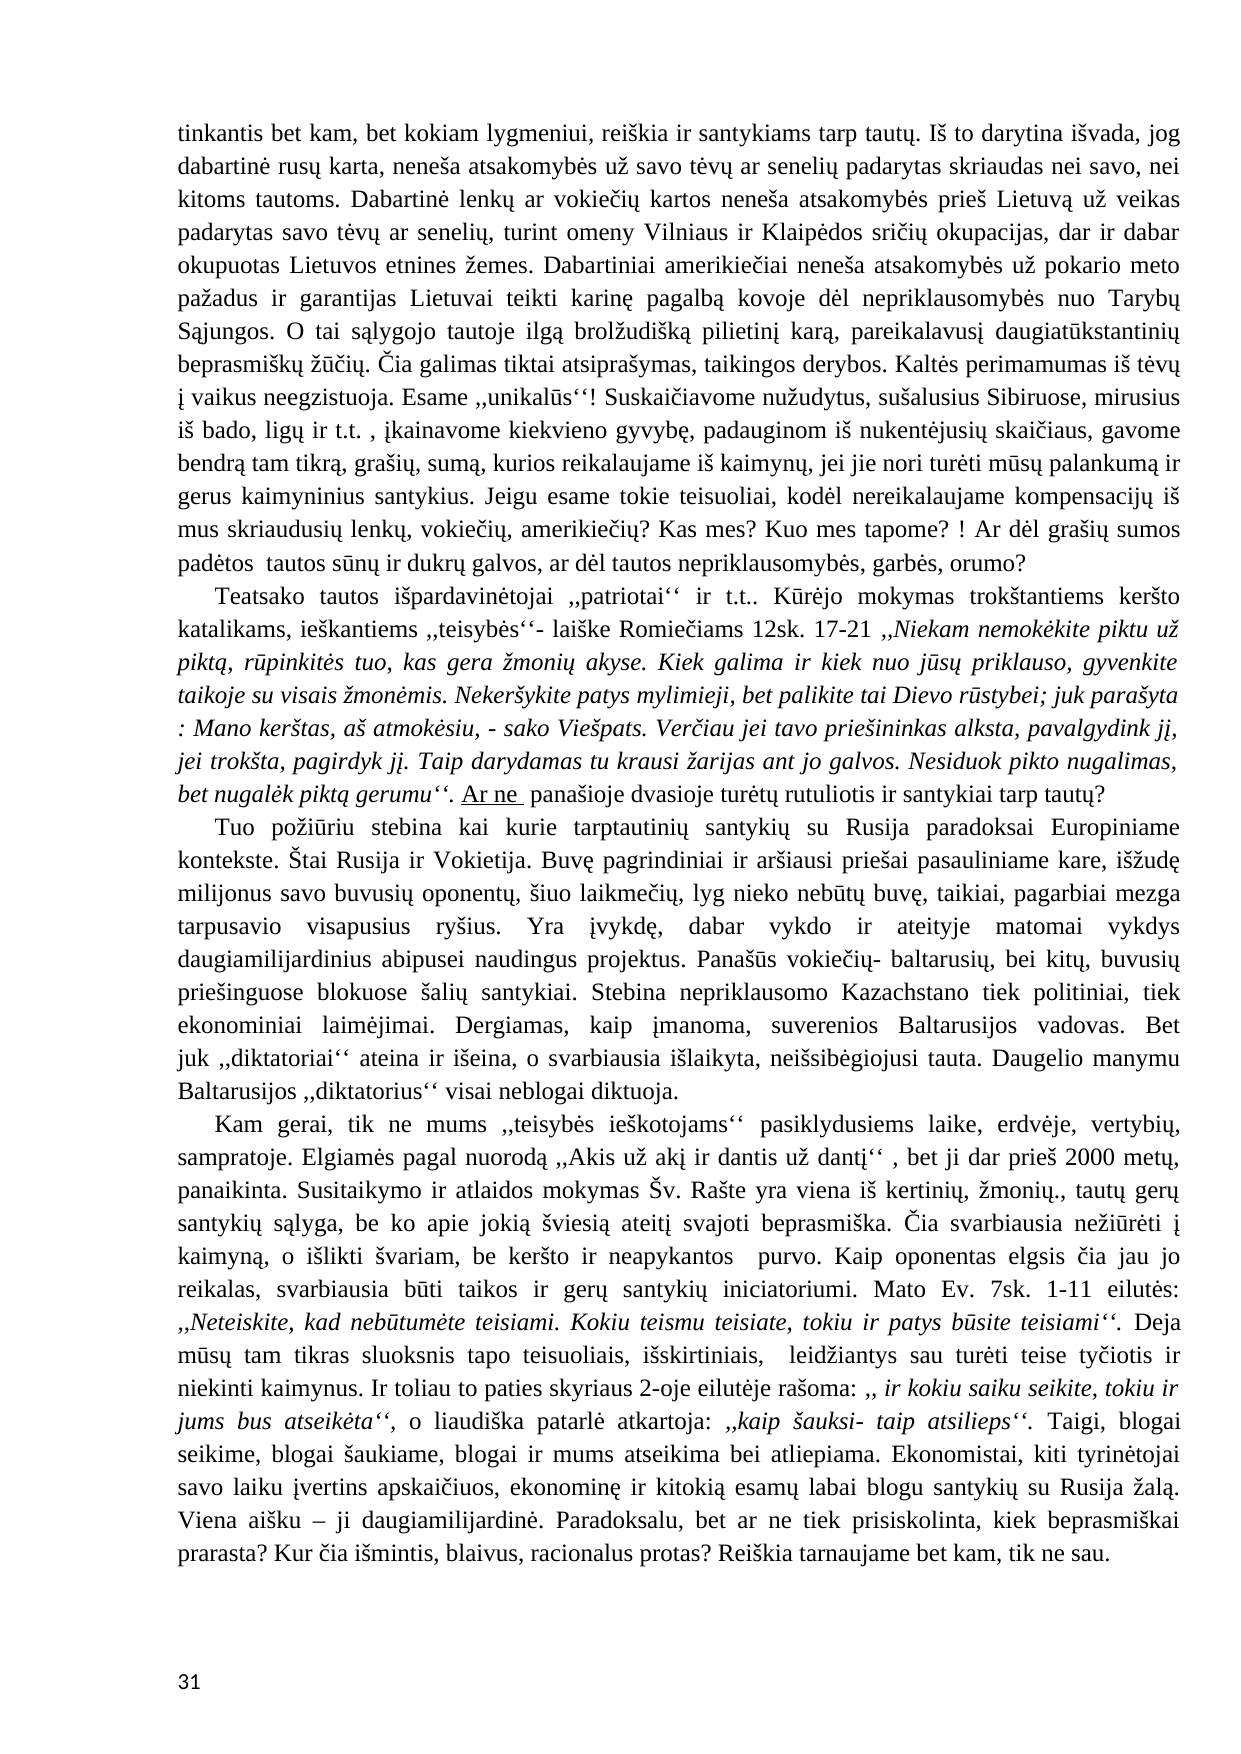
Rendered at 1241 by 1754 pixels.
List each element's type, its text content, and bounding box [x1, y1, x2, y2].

text Teatsako tautos išpardavinėtojai ,,patriotai‘‘ ir t.t.. Kūrėjo mokymas trokštantiems keršto katalikams, ieškantiems ,,teisybės‘‘- laiške Romiečiams 12sk. 17-21 ,,Niekam nemokėkite piktu už piktą, rūpinkitės tuo, kas gera žmonių akyse. Kiek galima ir kiek nuo jūsų priklauso, gyvenkite taikoje su visais žmonėmis. Nekeršykite patys mylimieji, bet palikite tai Dievo rūstybei; juk parašyta : Mano kerštas, aš atmokėsiu, - sako Viešpats. Verčiau jei tavo priešininkas alksta, pavalgydink jį, jei trokšta, pagirdyk jį. Taip darydamas tu krausi žarijas ant jo galvos. Nesiduok pikto nugalimas, bet nugalėk piktą gerumu‘‘. Ar ne panašioje dvasioje turėtų rutuliotis ir santykiai tarp tautų? [177, 581, 1181, 808]
text Tuo požiūriu stebina kai kurie tarptautinių santykių su Rusija paradoksai Europiniame kontekste. Štai Rusija ir Vokietija. Buvę pagrindiniai ir aršiausi priešai pasauliniame kare, išžudę milijonus savo buvusių oponentų, šiuo laikmečių, lyg nieko nebūtų buvę, taikiai, pagarbiai mezga tarpusavio visapusius ryšius. Yra įvykdę, dabar vykdo ir ateityje matomai vykdys daugiamilijardinius abipusei naudingus projektus. Panašūs vokiečių- baltarusių, bei kitų, buvusių priešinguose blokuose šalių santykiai. Stebina nepriklausomo Kazachstano tiek politiniai, tiek ekonominiai laimėjimai. Dergiamas, kaip įmanoma, suverenios Baltarusijos vadovas. Bet juk ,,diktatoriai‘‘ ateina ir išeina, o svarbiausia išlaikyta, neišsibėgiojusi tauta. Daugelio manymu Baltarusijos ,,diktatorius‘‘ visai neblogai diktuoja. [177, 812, 1181, 1105]
text tinkantis bet kam, bet kokiam lygmeniui, reiškia ir santykiams tarp tautų. Iš to darytina išvada, jog dabartinė rusų karta, neneša atsakomybės už savo tėvų ar senelių padarytas skriaudas nei savo, nei kitoms tautoms. Dabartinė lenkų ar vokiečių kartos neneša atsakomybės prieš Lietuvą už veikas padarytas savo tėvų ar senelių, turint omeny Vilniaus ir Klaipėdos sričių okupacijas, dar ir dabar okupuotas Lietuvos etnines žemes. Dabartiniai amerikiečiai neneša atsakomybės už pokario meto pažadus ir garantijas Lietuvai teikti karinę pagalbą kovoje dėl nepriklausomybės nuo Tarybų Sąjungos. O tai sąlygojo tautoje ilgą brolžudišką pilietinį karą, pareikalavusį daugiatūkstantinių beprasmiškų žūčių. Čia galimas tiktai atsiprašymas, taikingos derybos. Kaltės perimamumas iš tėvų į vaikus neegzistuoja. Esame ,,unikalūs‘‘! Suskaičiavome nužudytus, sušalusius Sibiruose, mirusius iš bado, ligų ir t.t. , įkainavome kiekvieno gyvybę, padauginom iš nukentėjusių skaičiaus, gavome bendrą tam tikrą, grašių, sumą, kurios reikalaujame iš kaimynų, jei jie nori turėti mūsų palankumą ir gerus kaimyninius santykius. Jeigu esame tokie teisuoliai, kodėl nereikalaujame kompensacijų iš mus skriaudusių lenkų, vokiečių, amerikiečių? Kas mes? Kuo mes tapome? ! Ar dėl grašių sumos padėtos tautos sūnų ir dukrų galvos, ar dėl tautos nepriklausomybės, garbės, orumo? [177, 118, 1181, 576]
text Kam gerai, tik ne mums ,,teisybės ieškotojams‘‘ pasiklydusiems laike, erdvėje, vertybių, sampratoje. Elgiamės pagal nuorodą ,,Akis už akį ir dantis už dantį‘‘ , bet ji dar prieš 2000 metų, panaikinta. Susitaikymo ir atlaidos mokymas Šv. Rašte yra viena iš kertinių, žmonių., tautų gerų santykių sąlyga, be ko apie jokią šviesią ateitį svajoti beprasmiška. Čia svarbiausia nežiūrėti į kaimyną, o išlikti švariam, be keršto ir neapykantos purvo. Kaip oponentas elgsis čia jau jo reikalas, svarbiausia būti taikos ir gerų santykių iniciatoriumi. Mato Ev. 7sk. 1-11 eilutės: ,,Neteiskite, kad nebūtumėte teisiami. Kokiu teismu teisiate, tokiu ir patys būsite teisiami‘‘. Deja mūsų tam tikras sluoksnis tapo teisuoliais, išskirtiniais, leidžiantys sau turėti teise tyčiotis ir niekinti kaimynus. Ir toliau to paties skyriaus 2-oje eilutėje rašoma: ,, ir kokiu saiku seikite, tokiu ir jums bus atseikėta‘‘, o liaudiška patarlė atkartoja: ,,kaip šauksi- taip atsilieps‘‘. Taigi, blogai seikime, blogai šaukiame, blogai ir mums atseikima bei atliepiama. Ekonomistai, kiti tyrinėtojai savo laiku įvertins apskaičiuos, ekonominę ir kitokią esamų labai blogu santykių su Rusija žalą. Viena aišku – ji daugiamilijardinė. Paradoksalu, bet ar ne tiek prisiskolinta, kiek beprasmiškai prarasta? Kur čia išmintis, blaivus, racionalus protas? Reiškia tarnaujame bet kam, tik ne sau. [177, 1109, 1181, 1567]
